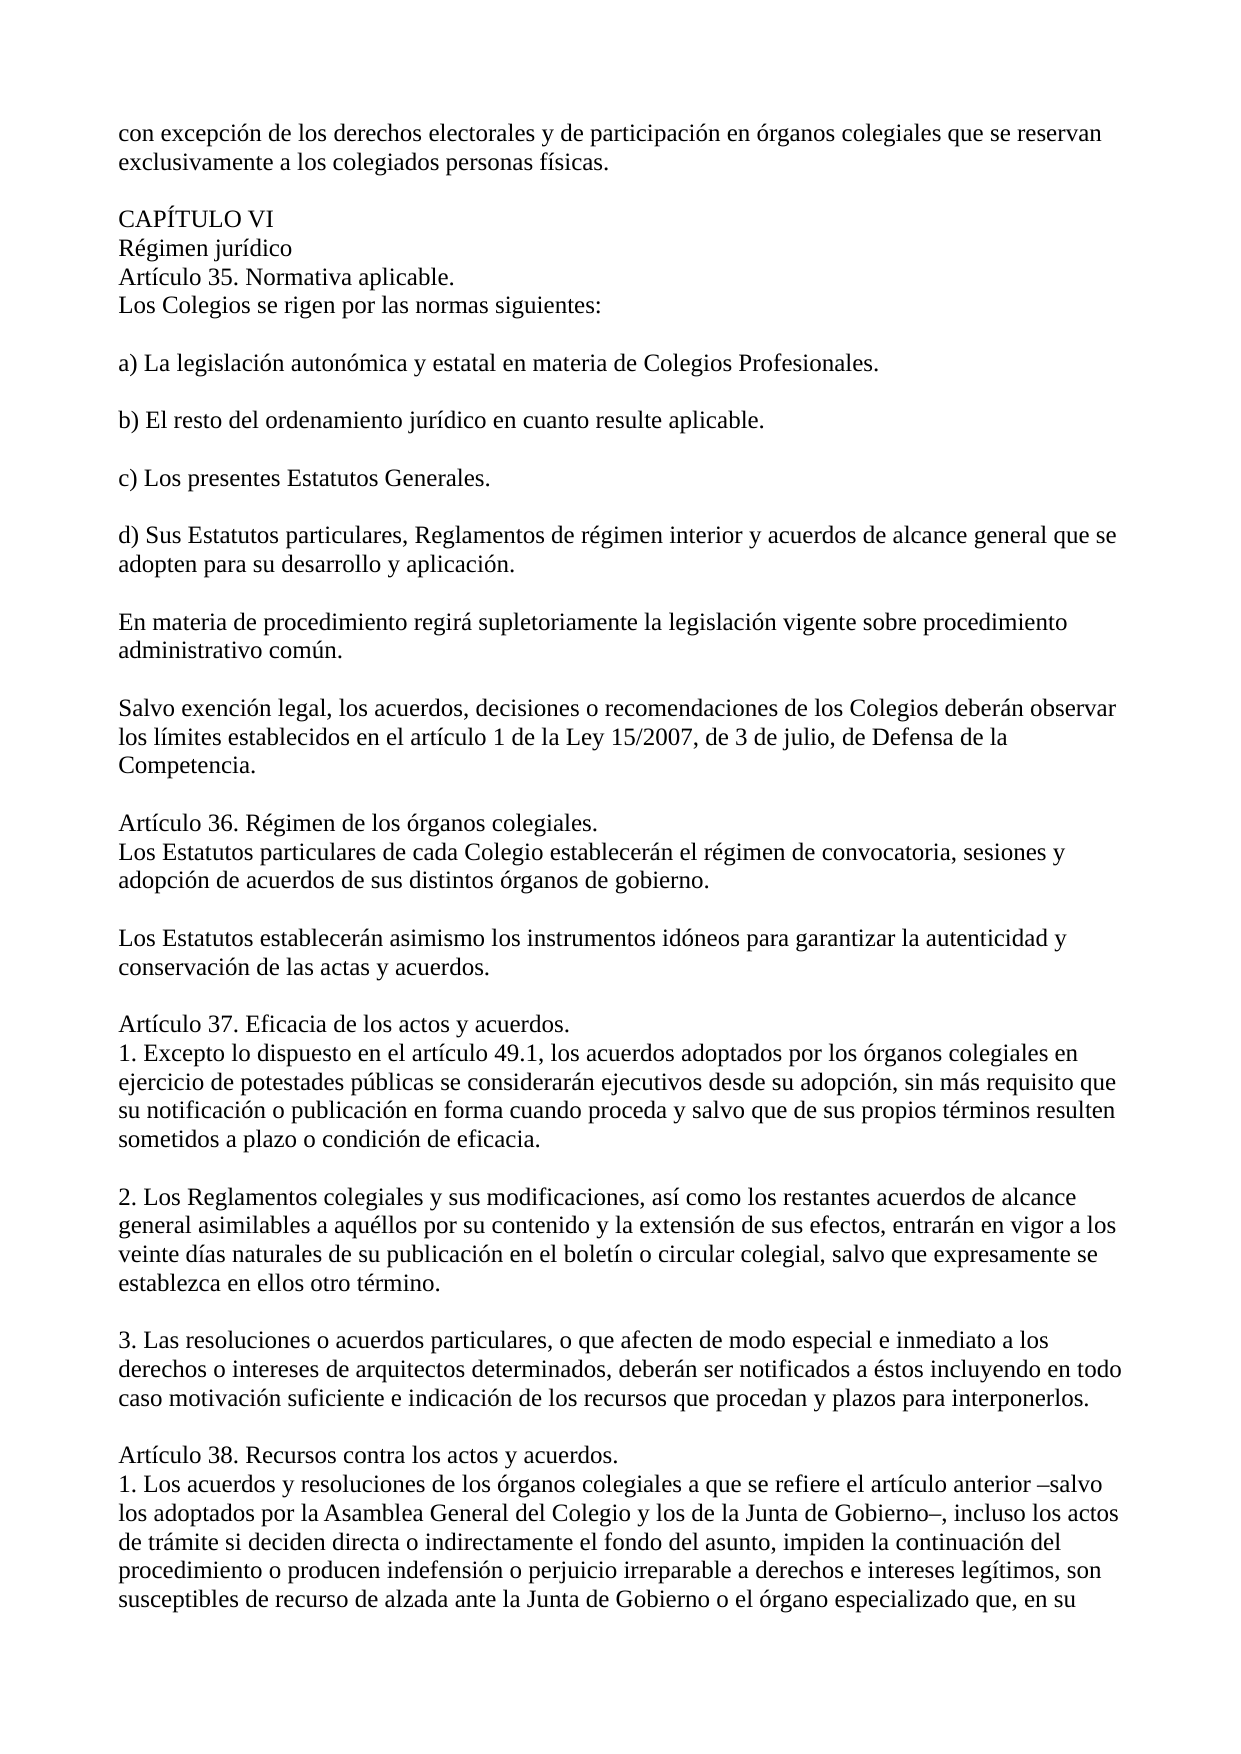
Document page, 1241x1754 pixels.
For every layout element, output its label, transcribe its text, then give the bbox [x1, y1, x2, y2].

text Artículo 38. Recursos contra los actos y acuerdos. [118, 1441, 1122, 1469]
text Régimen jurídico [118, 233, 1122, 262]
text 2. Los Reglamentos colegiales y sus modificaciones, así como los restantes acuerdos de alcance general asimilables a aquéllos por su contenido y la extensión de sus efectos, entrarán en vigor a los veinte días naturales de su publicación en el boletín o circular colegial, salvo que expresamente se establezca en ellos otro término. [118, 1182, 1122, 1297]
text d) Sus Estatutos particulares, Reglamentos de régimen interior y acuerdos de alcance general que se adopten para su desarrollo y aplicación. [118, 521, 1122, 578]
text a) La legislación autonómica y estatal en materia de Colegios Profesionales. [118, 348, 1122, 377]
text Los Estatutos particulares de cada Colegio establecerán el régimen de convocatoria, sesiones y adopción de acuerdos de sus distintos órganos de gobierno. [118, 837, 1122, 894]
text Artículo 36. Régimen de los órganos colegiales. [118, 808, 1122, 837]
text En materia de procedimiento regirá supletoriamente la legislación vigente sobre procedimiento administrativo común. [118, 607, 1122, 664]
text 1. Los acuerdos y resoluciones de los órganos colegiales a que se refiere el artículo anterior –salvo los adoptados por la Asamblea General del Colegio y los de la Junta de Gobierno–, incluso los actos de trámite si deciden directa o indirectamente el fondo del asunto, impiden la continuación del procedimiento o producen indefensión o perjuicio irreparable a derechos e intereses legítimos, son susceptibles de recurso de alzada ante la Junta de Gobierno o el órgano especializado que, en su [118, 1469, 1122, 1613]
text b) El resto del ordenamiento jurídico en cuanto resulte aplicable. [118, 406, 1122, 434]
text Artículo 37. Eficacia de los actos y acuerdos. [118, 1009, 1122, 1038]
text Los Colegios se rigen por las normas siguientes: [118, 291, 1122, 319]
text con excepción de los derechos electorales y de participación en órganos colegiales que se reservan exclusivamente a los colegiados personas físicas. [118, 118, 1122, 176]
text Artículo 35. Normativa aplicable. [118, 262, 1122, 291]
text Salvo exención legal, los acuerdos, decisiones o recomendaciones de los Colegios deberán observar los límites establecidos en el artículo 1 de la Ley 15/2007, de 3 de julio, de Defensa de la Competencia. [118, 693, 1122, 779]
text c) Los presentes Estatutos Generales. [118, 463, 1122, 492]
text CAPÍTULO VI [118, 204, 1122, 233]
text 1. Excepto lo dispuesto en el artículo 49.1, los acuerdos adoptados por los órganos colegiales en ejercicio de potestades públicas se considerarán ejecutivos desde su adopción, sin más requisito que su notificación o publicación en forma cuando proceda y salvo que de sus propios términos resulten sometidos a plazo o condición de eficacia. [118, 1038, 1122, 1153]
text Los Estatutos establecerán asimismo los instrumentos idóneos para garantizar la autenticidad y conservación de las actas y acuerdos. [118, 923, 1122, 981]
text 3. Las resoluciones o acuerdos particulares, o que afecten de modo especial e inmediato a los derechos o intereses de arquitectos determinados, deberán ser notificados a éstos incluyendo en todo caso motivación suficiente e indicación de los recursos que procedan y plazos para interponerlos. [118, 1326, 1122, 1412]
